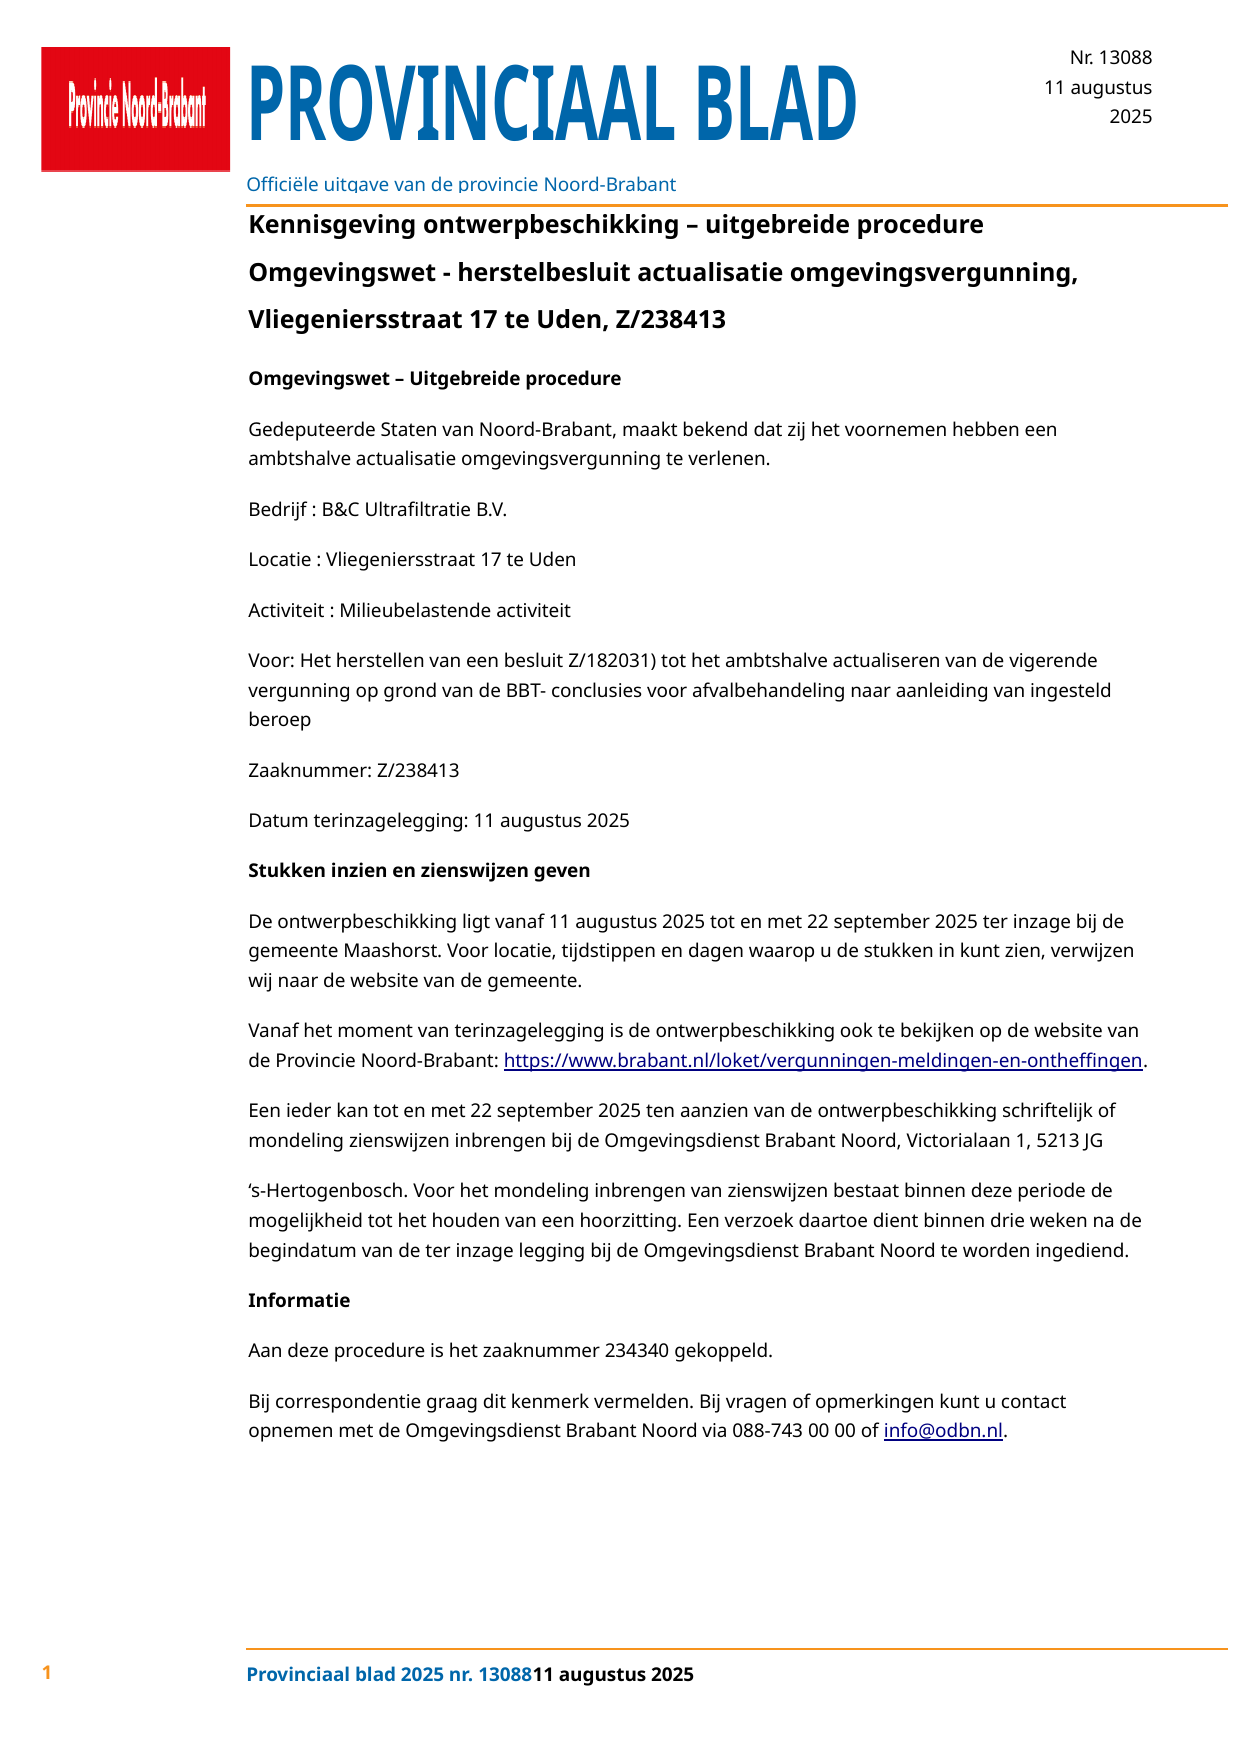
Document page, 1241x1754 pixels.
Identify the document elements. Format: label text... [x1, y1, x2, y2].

text Gedeputeerde Staten van Noord-Brabant, maakt bekend dat zij het voornemen hebben een ambtshalve actualisatie omgevingsvergunning te verlenen. [248, 416, 1152, 471]
text ‘s-Hertogenbosch. Voor het mondeling inbrengen van zienswijzen bestaat binnen deze periode de mogelijkheid tot het houden van een hoorzitting. Een verzoek daartoe dient binnen drie weken na de begindatum van de ter inzage legging bij de Omgevingsdienst Brabant Noord te worden ingediend. [248, 1178, 1152, 1262]
text Stukken inzien en zienswijzen geven [248, 858, 1152, 883]
picture [41, 47, 231, 172]
text Aan deze procedure is het zaaknummer 234340 gekoppeld. [248, 1338, 1152, 1363]
text Activiteit : Milieubelastende activiteit [248, 597, 1152, 622]
text Voor: Het herstellen van een besluit Z/182031) tot het ambtshalve actualiseren van de vigerende vergunning op grond van de BBT- conclusies voor afvalbehandeling naar aanleiding van ingesteld beroep [248, 647, 1152, 732]
text Een ieder kan tot en met 22 september 2025 ten aanzien van de ontwerpbeschikking schriftelijk of mondeling zienswijzen inbrengen bij de Omgevingsdienst Brabant Noord, Victorialaan 1, 5213 JG [248, 1098, 1152, 1153]
text Locatie : Vliegeniersstraat 17 te Uden [248, 546, 1152, 572]
text Omgevingswet – Uitgebreide procedure [248, 366, 1152, 391]
text Zaaknummer: Z/238413 [248, 757, 1152, 782]
text Bij correspondentie graag dit kenmerk vermelden. Bij vragen of opmerkingen kunt u contact opnemen met de Omgevingsdienst Brabant Noord via 088-743 00 00 of info@odbn.nl. [248, 1388, 1152, 1443]
text De ontwerpbeschikking ligt vanaf 11 augustus 2025 tot en met 22 september 2025 ter inzage bij de gemeente Maashorst. Voor locatie, tijdstippen en dagen waarop u de stukken in kunt zien, verwijzen wij naar de website van de gemeente. [248, 908, 1152, 993]
text Vanaf het moment van terinzagelegging is de ontwerpbeschikking ook te bekijken op de website van de Provincie Noord-Brabant: https://www.brabant.nl/loket/vergunningen-meldingen-en-ontheffingen. [248, 1018, 1152, 1073]
text Datum terinzagelegging: 11 augustus 2025 [248, 807, 1152, 833]
text Kennisgeving ontwerpbeschikking – uitgebreide procedure Omgevingswet - herstelbesluit actualisatie omgevingsvergunning, Vliegeniersstraat 17 te Uden, Z/238413 [248, 207, 1152, 336]
text Bedrijf : B&C Ultrafiltratie B.V. [248, 496, 1152, 522]
text Informatie [248, 1287, 1152, 1313]
